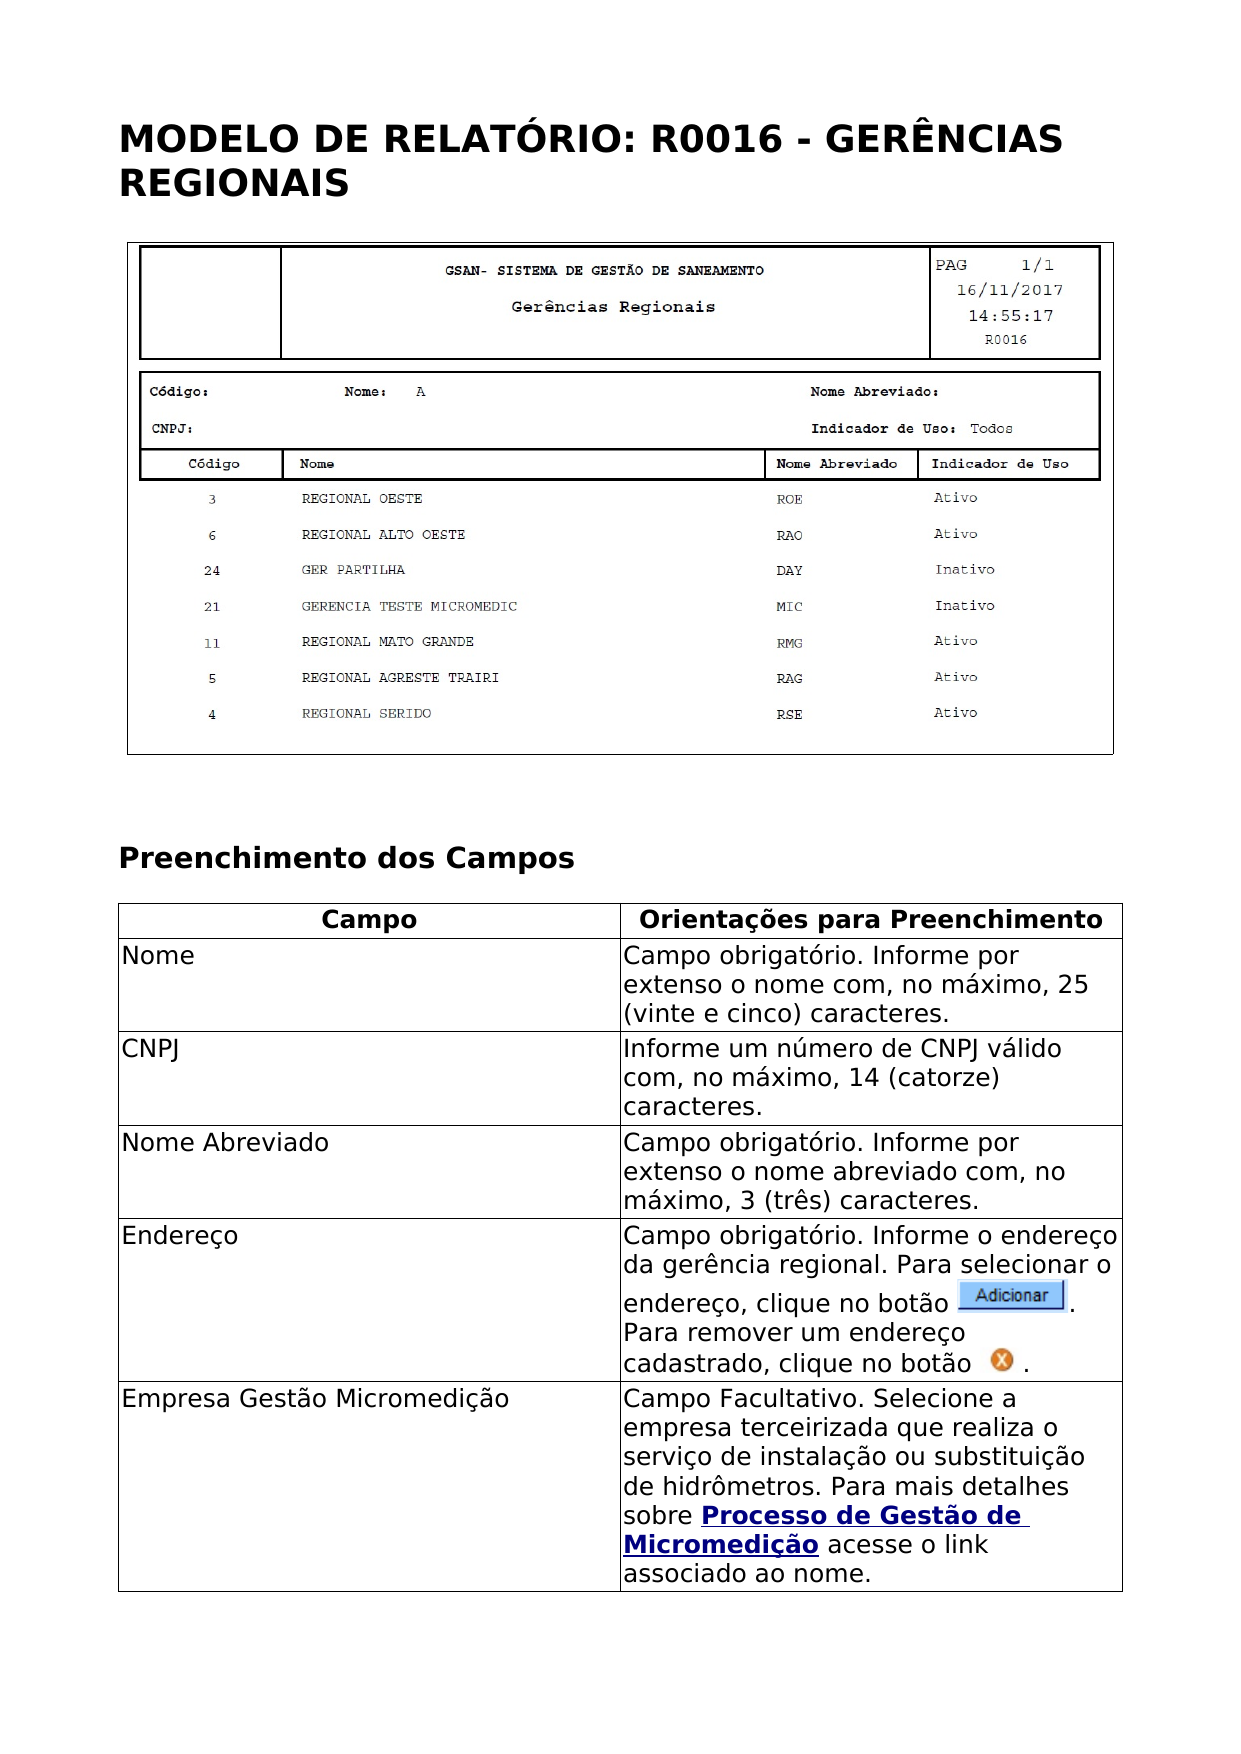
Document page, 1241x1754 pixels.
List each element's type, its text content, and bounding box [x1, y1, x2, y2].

picture [129, 244, 1111, 722]
table_cell Campo obrigatório. Informe por extenso o nome com, no máximo, 25 (vinte e cinco) caracteres. [621, 939, 1122, 1031]
subtitle MODELO DE RELATÓRIO: R0016 - GERÊNCIAS REGIONAIS [118, 118, 1122, 205]
subtitle Preenchimento dos Campos [118, 841, 1122, 875]
table_header Campo [119, 904, 620, 938]
table_cell Nome [119, 939, 620, 1031]
table_header Orientações para Preenchimento [621, 904, 1122, 938]
picture [980, 1347, 1023, 1373]
table_header [128, 243, 1113, 754]
table_cell Nome Abreviado [119, 1126, 620, 1218]
table_cell Informe um número de CNPJ válido com, no máximo, 14 (catorze) caracteres. [621, 1032, 1122, 1125]
table_cell CNPJ [119, 1032, 620, 1125]
table_cell Endereço [119, 1219, 620, 1381]
picture [957, 1279, 1069, 1313]
table_cell Campo obrigatório. Informe por extenso o nome abreviado com, no máximo, 3 (três) caracteres. [621, 1126, 1122, 1218]
table_cell Campo Facultativo. Selecione a empresa terceirizada que realiza o serviço de instalação ou substituição de hidrômetros. Para mais detalhes sobre Processo de Gestão de Micromedição acesse o link associado ao nome. [621, 1382, 1122, 1591]
table_cell Empresa Gestão Micromedição [119, 1382, 620, 1591]
table_cell Campo obrigatório. Informe o endereço da gerência regional. Para selecionar o endereço, clique no botão . Para remover um endereço cadastrado, clique no botão . [621, 1219, 1122, 1381]
